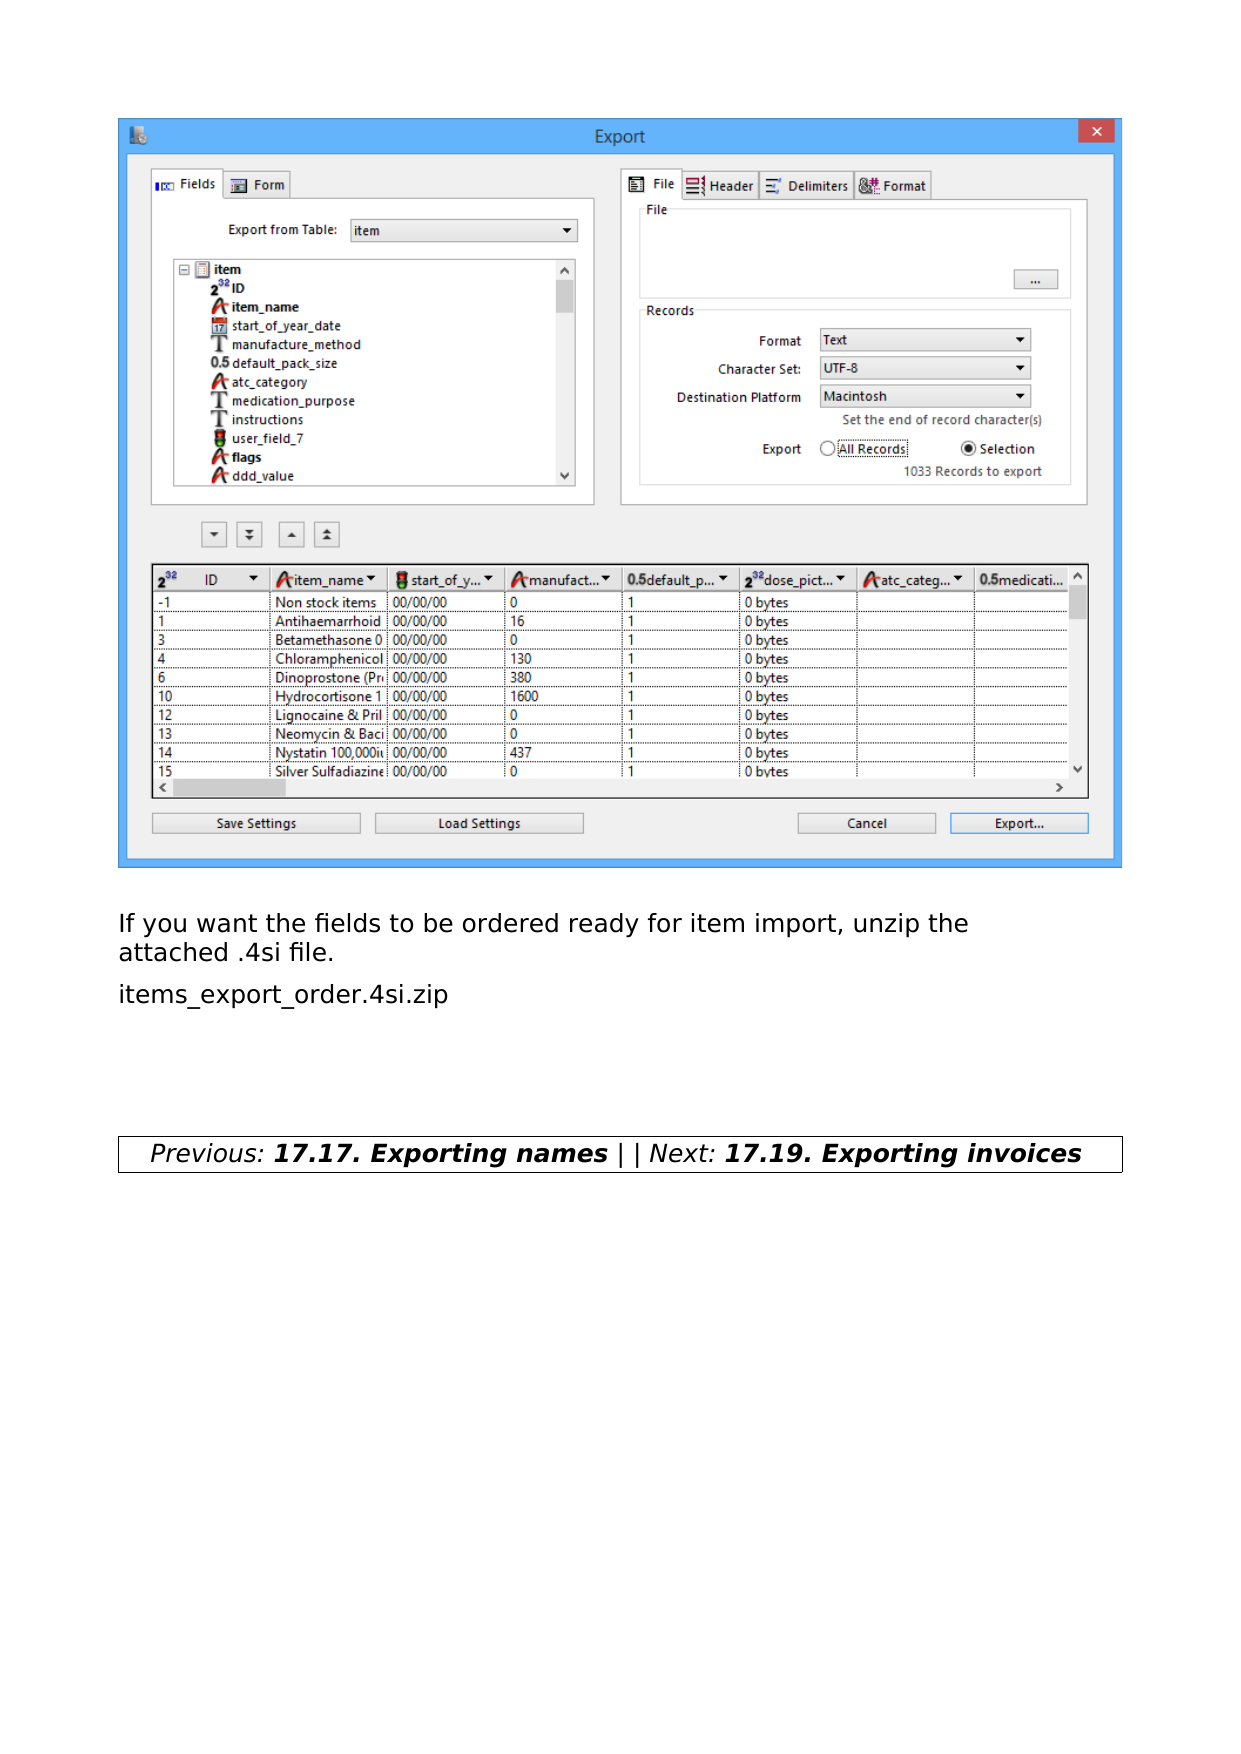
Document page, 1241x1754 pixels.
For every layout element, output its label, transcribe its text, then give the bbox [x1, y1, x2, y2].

table_header Previous: 17.17. Exporting names | | Next: 17.19. Exporting invoices [119, 1137, 1122, 1172]
text items_export_order.4si.zip [118, 980, 1122, 1009]
picture [118, 118, 1123, 868]
text If you want the fields to be ordered ready for item import, unzip the attached .4si file. [118, 909, 1122, 967]
